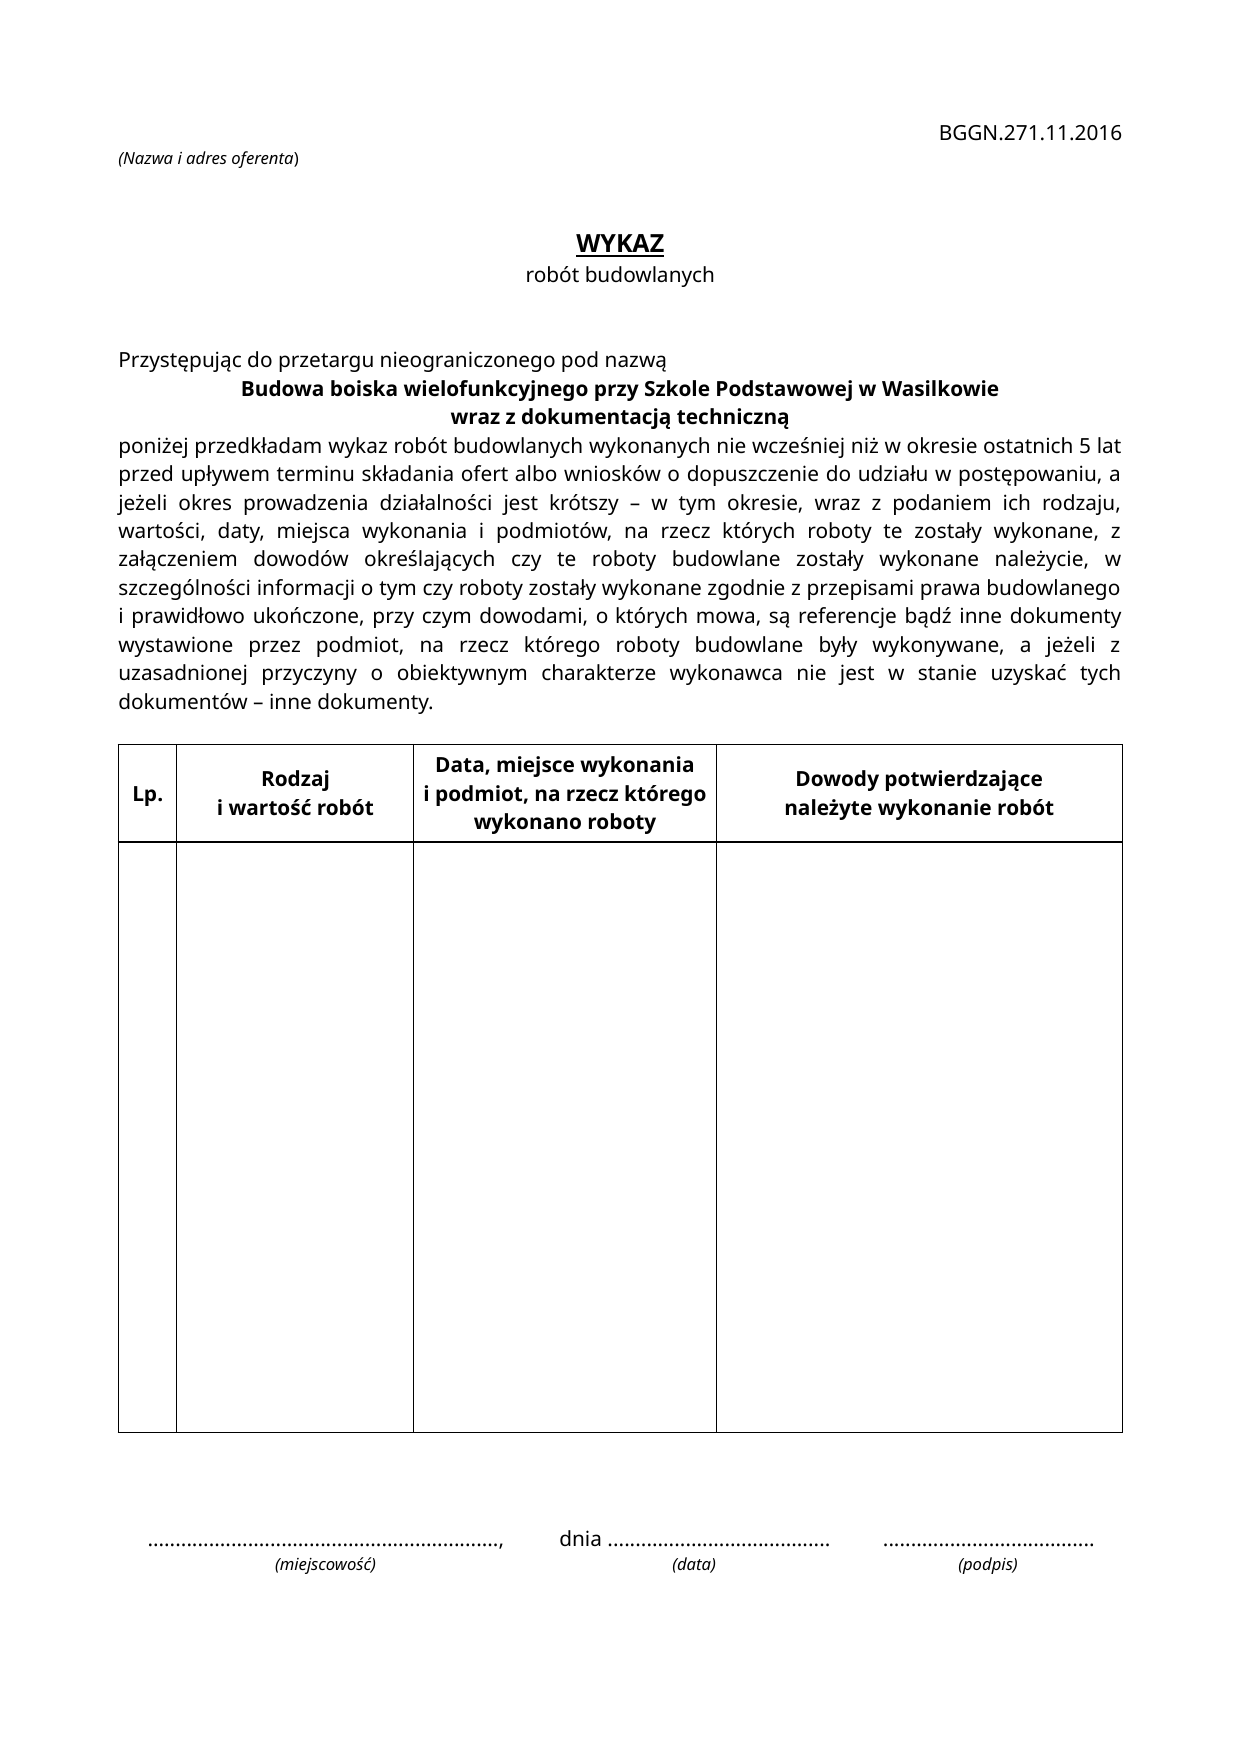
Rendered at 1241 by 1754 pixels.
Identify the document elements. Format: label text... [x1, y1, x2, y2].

text Budowa boiska wielofunkcyjnego przy Szkole Podstawowej w Wasilkowie [118, 374, 1122, 402]
table_header Dowody potwierdzające należyte wykonanie robót [717, 745, 1122, 841]
table_header dnia ........................................ (data) [534, 1518, 856, 1581]
text poniżej przedkładam wykaz robót budowlanych wykonanych nie wcześniej niż w okresie ostatnich 5 lat przed upływem terminu składania ofert albo wniosków o dopuszczenie do udziału w postępowaniu, a jeżeli okres prowadzenia działalności jest krótszy – w tym okresie, wraz z podaniem ich rodzaju, wartości, daty, miejsca wykonania i podmiotów, na rzecz których roboty te zostały wykonane, z załączeniem dowodów określających czy te roboty budowlane zostały wykonane należycie, w szczególności informacji o tym czy roboty zostały wykonane zgodnie z przepisami prawa budowlanego i prawidłowo ukończone, przy czym dowodami, o których mowa, są referencje bądź inne dokumenty wystawione przez podmiot, na rzecz którego roboty budowlane były wykonywane, a jeżeli z uzasadnionej przyczyny o obiektywnym charakterze wykonawca nie jest w stanie uzyskać tych dokumentów – inne dokumenty. [118, 431, 1122, 715]
table_cell [119, 843, 176, 1432]
text BGGN.271.11.2016 [118, 118, 1122, 147]
table_header Data, miejsce wykonania i podmiot, na rzecz którego wykonano roboty [414, 745, 716, 841]
table_header Rodzaj i wartość robót [177, 745, 413, 841]
text robót budowlanych [118, 260, 1122, 289]
text WYKAZ [118, 226, 1122, 260]
table_header Lp. [119, 745, 176, 841]
table_header ..............................................................., (miejscowość) [118, 1518, 534, 1581]
text (Nazwa i adres oferenta) [118, 147, 1122, 169]
table_header ...................................... (podpis) [856, 1518, 1122, 1581]
table_cell [177, 843, 413, 1432]
text Przystępując do przetargu nieograniczonego pod nazwą [118, 346, 1122, 374]
table_cell [717, 843, 1122, 1432]
table_cell [414, 843, 716, 1432]
text wraz z dokumentacją techniczną [118, 402, 1122, 431]
